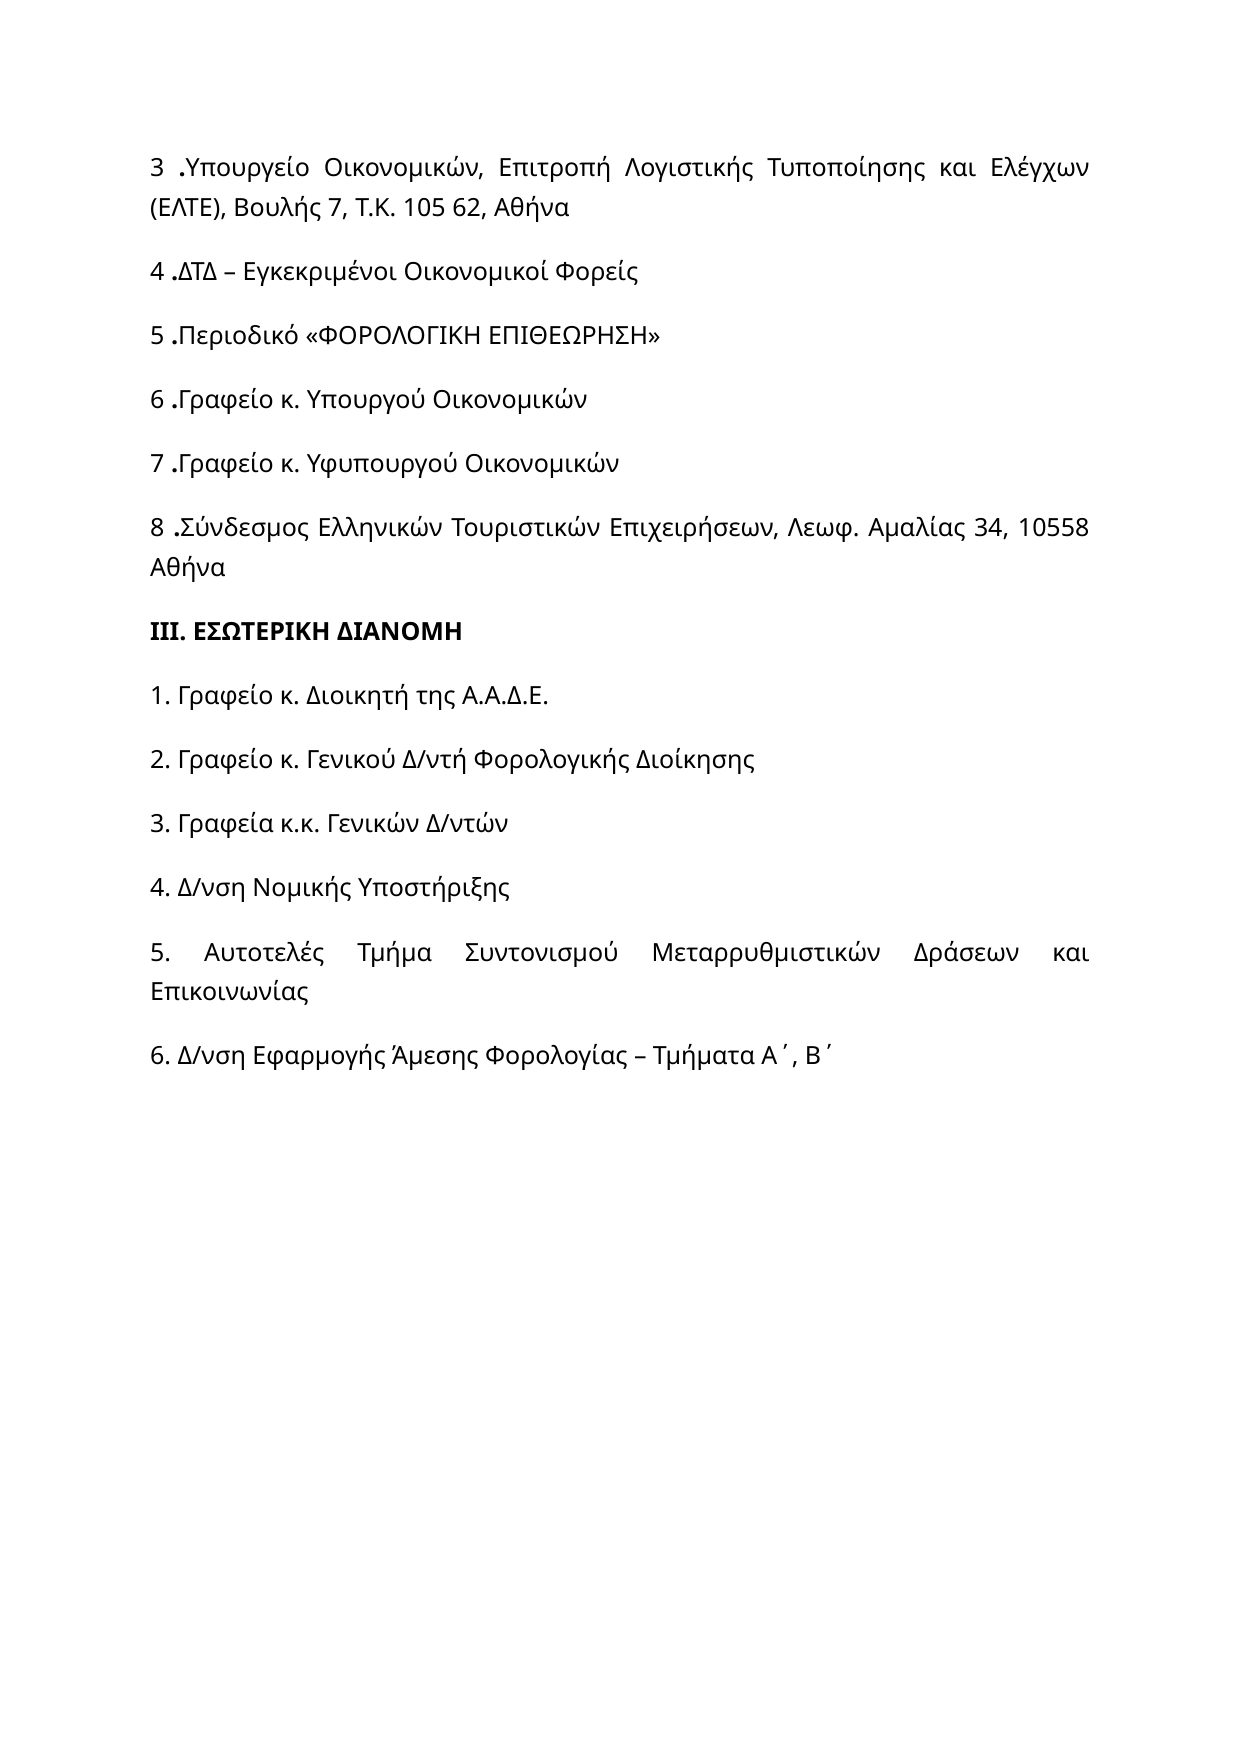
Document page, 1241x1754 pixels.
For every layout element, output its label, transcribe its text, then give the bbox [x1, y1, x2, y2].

text 3. Γραφεία κ.κ. Γενικών Δ/ντών [150, 806, 1090, 840]
text 1. Γραφείο κ. Διοικητή της Α.Α.Δ.Ε. [150, 677, 1090, 712]
text 3 .Υπουργείο Οικονομικών, Επιτροπή Λογιστικής Τυποποίησης και Ελέγχων (ΕΛΤΕ), Βουλής 7, Τ.Κ. 105 62, Αθήνα [150, 150, 1090, 223]
text 8 .Σύνδεσμος Ελληνικών Τουριστικών Επιχειρήσεων, Λεωφ. Αμαλίας 34, 10558 Αθήνα [150, 510, 1090, 583]
text 5 .Περιοδικό «ΦΟΡΟΛΟΓΙΚΗ ΕΠΙΘΕΩΡΗΣΗ» [150, 317, 1090, 352]
text 4 .ΔΤΔ – Εγκεκριμένοι Οικονομικοί Φορείς [150, 253, 1090, 287]
text 7 .Γραφείο κ. Υφυπουργού Οικονομικών [150, 446, 1090, 480]
text 2. Γραφείο κ. Γενικού Δ/ντή Φορολογικής Διοίκησης [150, 742, 1090, 776]
text ΙΙΙ. ΕΣΩΤΕΡΙΚΗ ΔΙΑΝΟΜΗ [150, 613, 1090, 647]
text 6. Δ/νση Εφαρμογής Άμεσης Φορολογίας – Τμήματα Α΄, Β΄ [150, 1037, 1090, 1072]
text 4. Δ/νση Νομικής Υποστήριξης [150, 870, 1090, 904]
text 6 .Γραφείο κ. Υπουργού Οικονομικών [150, 382, 1090, 416]
text 5. Αυτοτελές Τμήμα Συντονισμού Μεταρρυθμιστικών Δράσεων και Επικοινωνίας [150, 934, 1090, 1007]
